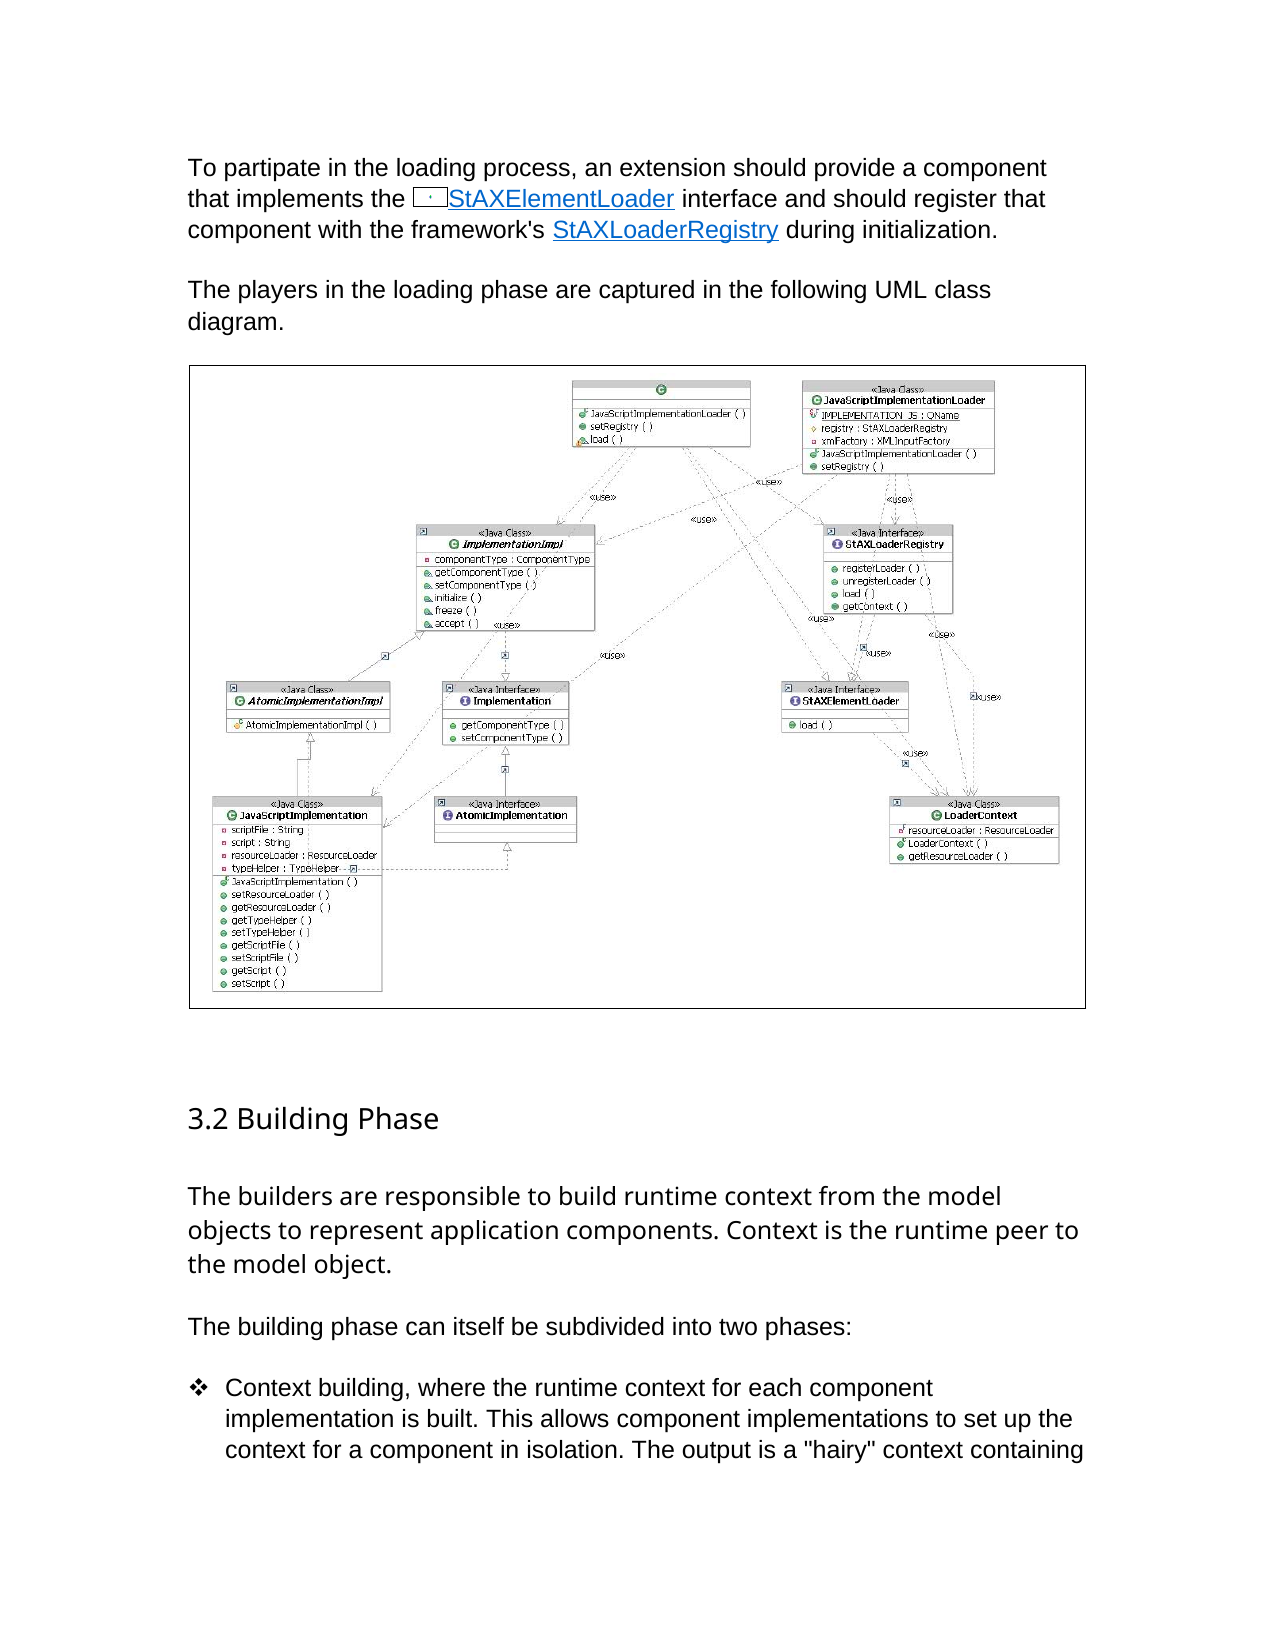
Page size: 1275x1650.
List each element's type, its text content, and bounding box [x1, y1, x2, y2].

text The players in the loading phase are captured in the following UML class diagram. [187, 273, 1087, 335]
text To partipate in the loading process, an extension should provide a component that implements the StAXElementLoader interface and should register that component with the framework's StAXLoaderRegistry during initialization. [187, 150, 1087, 244]
list Context building, where the runtime context for each component implementation is built. This allows component implementations to set up the context for a component in isolation. The output is a "hairy" context containing [187, 1370, 1087, 1464]
subtitle 3.2 Building Phase [187, 1098, 1087, 1138]
picture [205, 373, 1070, 1000]
text The builders are responsible to build runtime context from the model objects to represent application components. Context is the runtime peer to the model object. [187, 1178, 1087, 1281]
text The building phase can itself be subdivided into two phases: [187, 1310, 1087, 1341]
